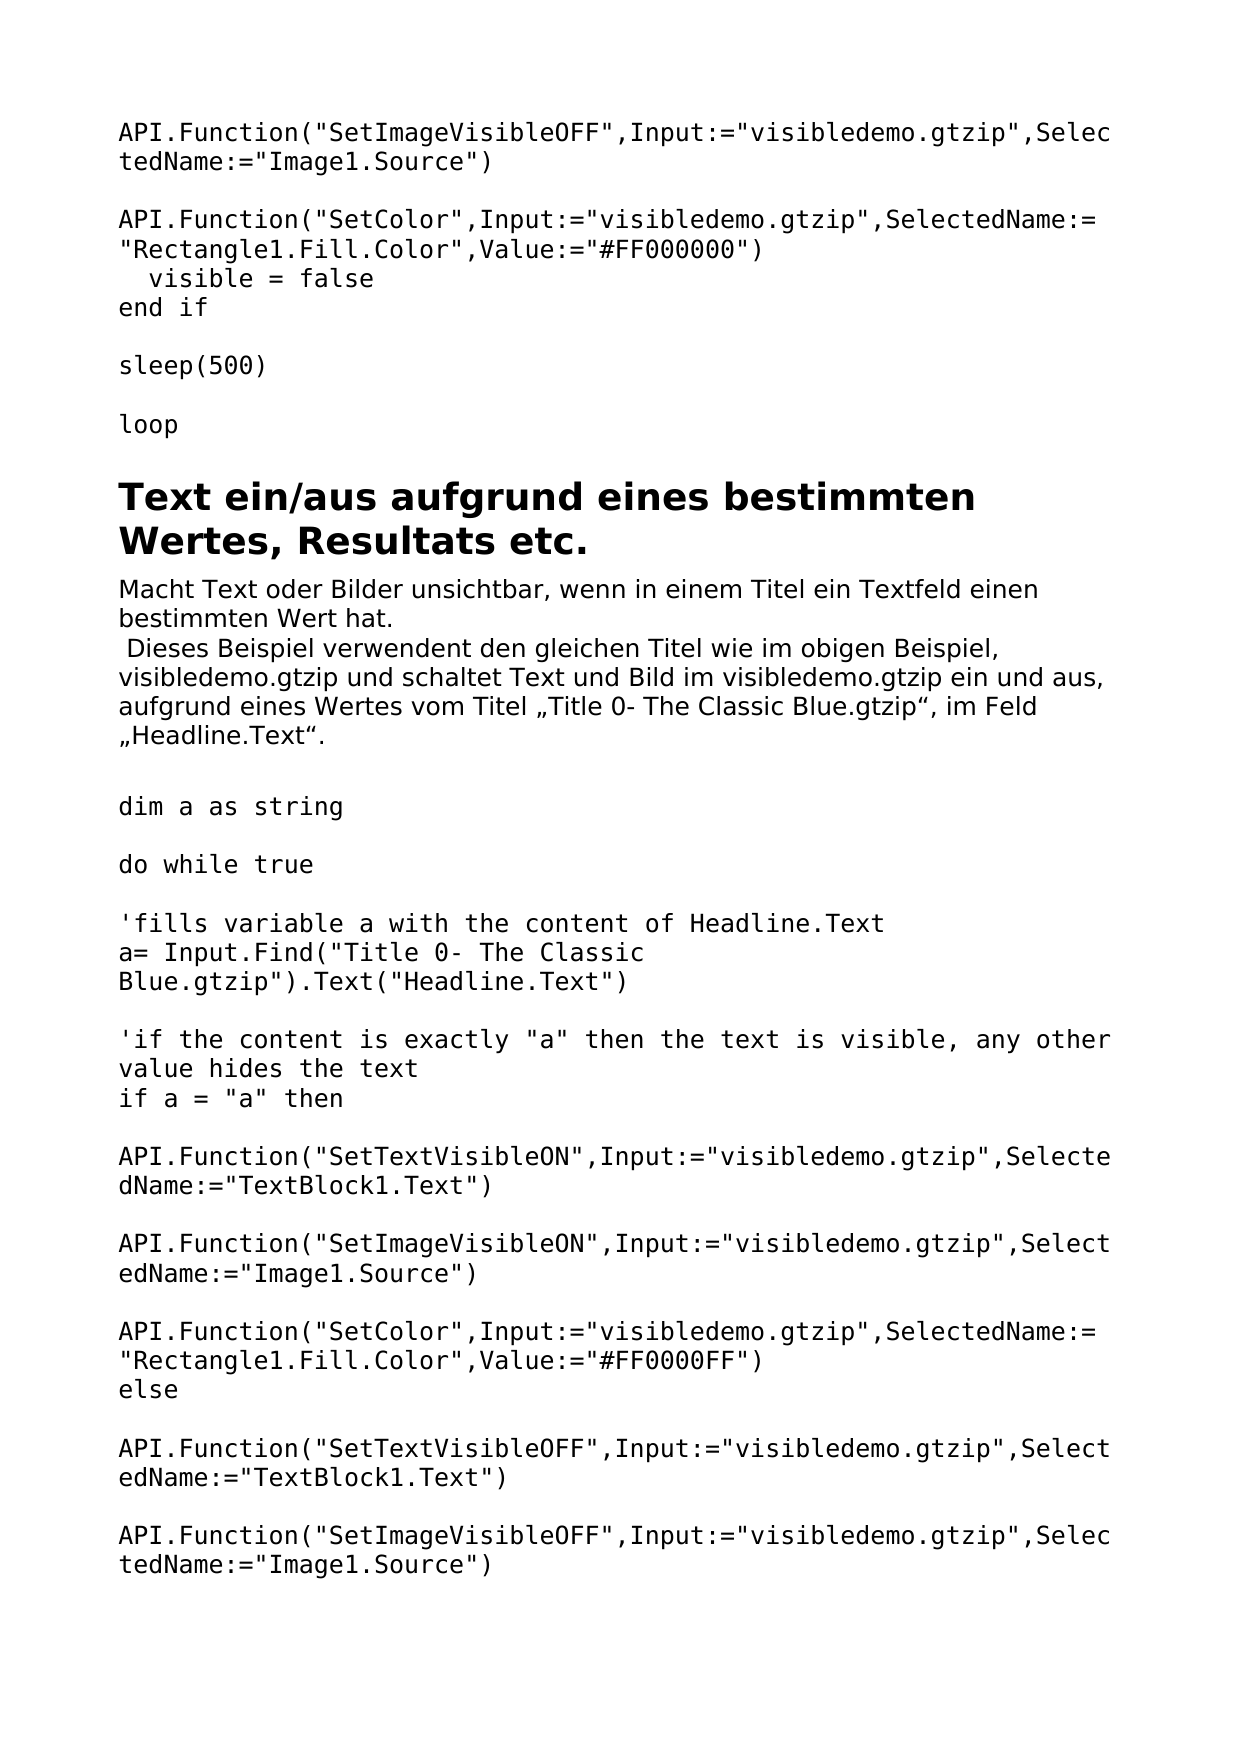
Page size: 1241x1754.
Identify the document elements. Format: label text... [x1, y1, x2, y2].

subtitle Text ein/aus aufgrund eines bestimmten Wertes, Resultats etc. [118, 476, 1122, 563]
text Macht Text oder Bilder unsichtbar, wenn in einem Titel ein Textfeld einen bestimmten Wert hat. Dieses Beispiel verwendent den gleichen Titel wie im obigen Beispiel, visibledemo.gtzip und schaltet Text und Bild im visibledemo.gtzip ein und aus, aufgrund eines Wertes vom Titel „Title 0- The Classic Blue.gtzip“, im Feld „Headline.Text“. [118, 576, 1122, 780]
text API.Function("SetImageVisibleOFF",Input:="visibledemo.gtzip",SelectedName:="Image1.Source") API.Function("SetColor",Input:="visibledemo.gtzip",SelectedName:= "Rectangle1.Fill.Color",Value:="#FF000000") visible = false end if sleep(500) loop [118, 118, 1122, 439]
text dim a as string do while true 'fills variable a with the content of Headline.Text a= Input.Find("Title 0- The Classic Blue.gtzip").Text("Headline.Text") 'if the content is exactly "a" then the text is visible, any other value hides the text if a = "a" then API.Function("SetTextVisibleON",Input:="visibledemo.gtzip",SelectedName:="TextBlock1.Text") API.Function("SetImageVisibleON",Input:="visibledemo.gtzip",SelectedName:="Image1.Source") API.Function("SetColor",Input:="visibledemo.gtzip",SelectedName:= "Rectangle1.Fill.Color",Value:="#FF0000FF") else API.Function("SetTextVisibleOFF",Input:="visibledemo.gtzip",SelectedName:="TextBlock1.Text") API.Function("SetImageVisibleOFF",Input:="visibledemo.gtzip",SelectedName:="Image1.Source") [118, 792, 1122, 1609]
